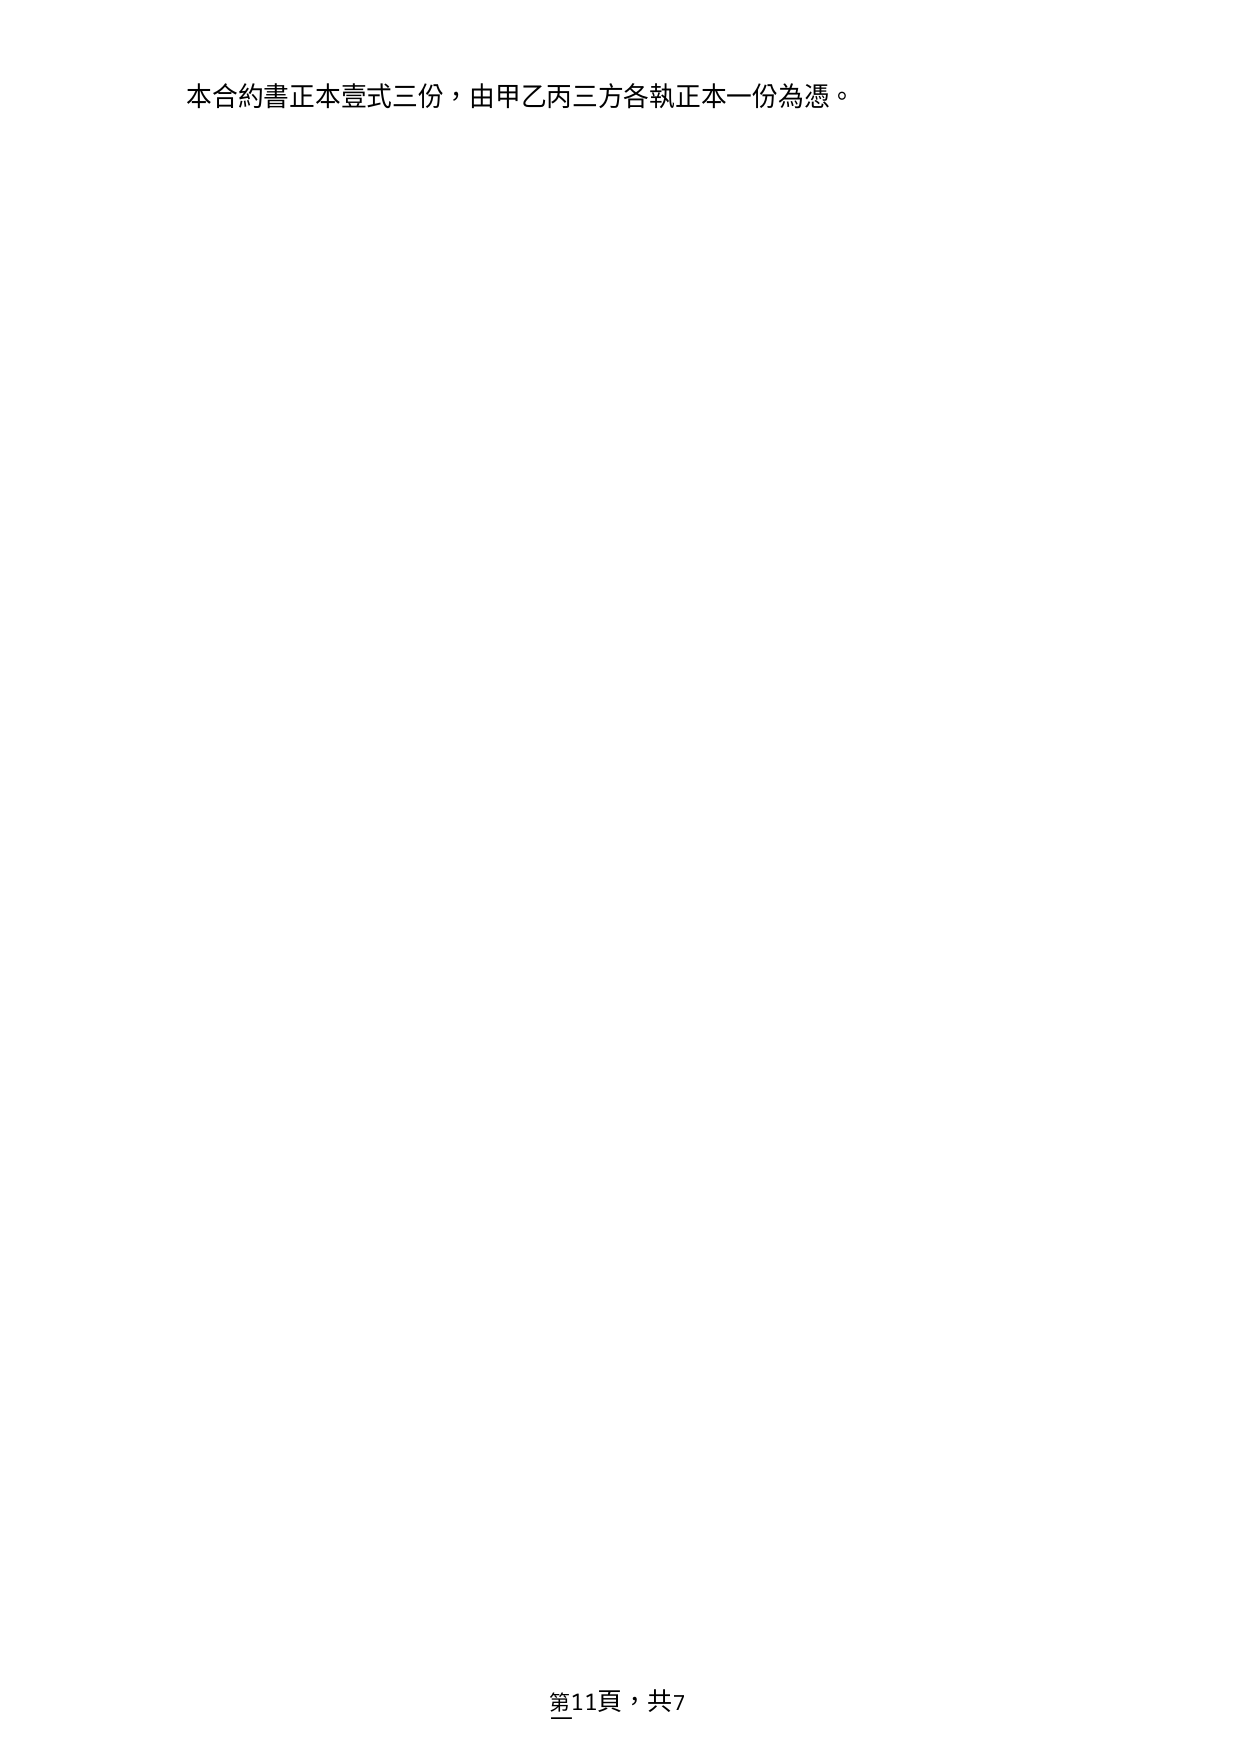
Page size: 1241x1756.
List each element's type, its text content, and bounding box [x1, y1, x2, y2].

text 本合約書正本壹式三份，由甲乙丙三方各執正本一份為憑。 [186, 75, 1191, 114]
